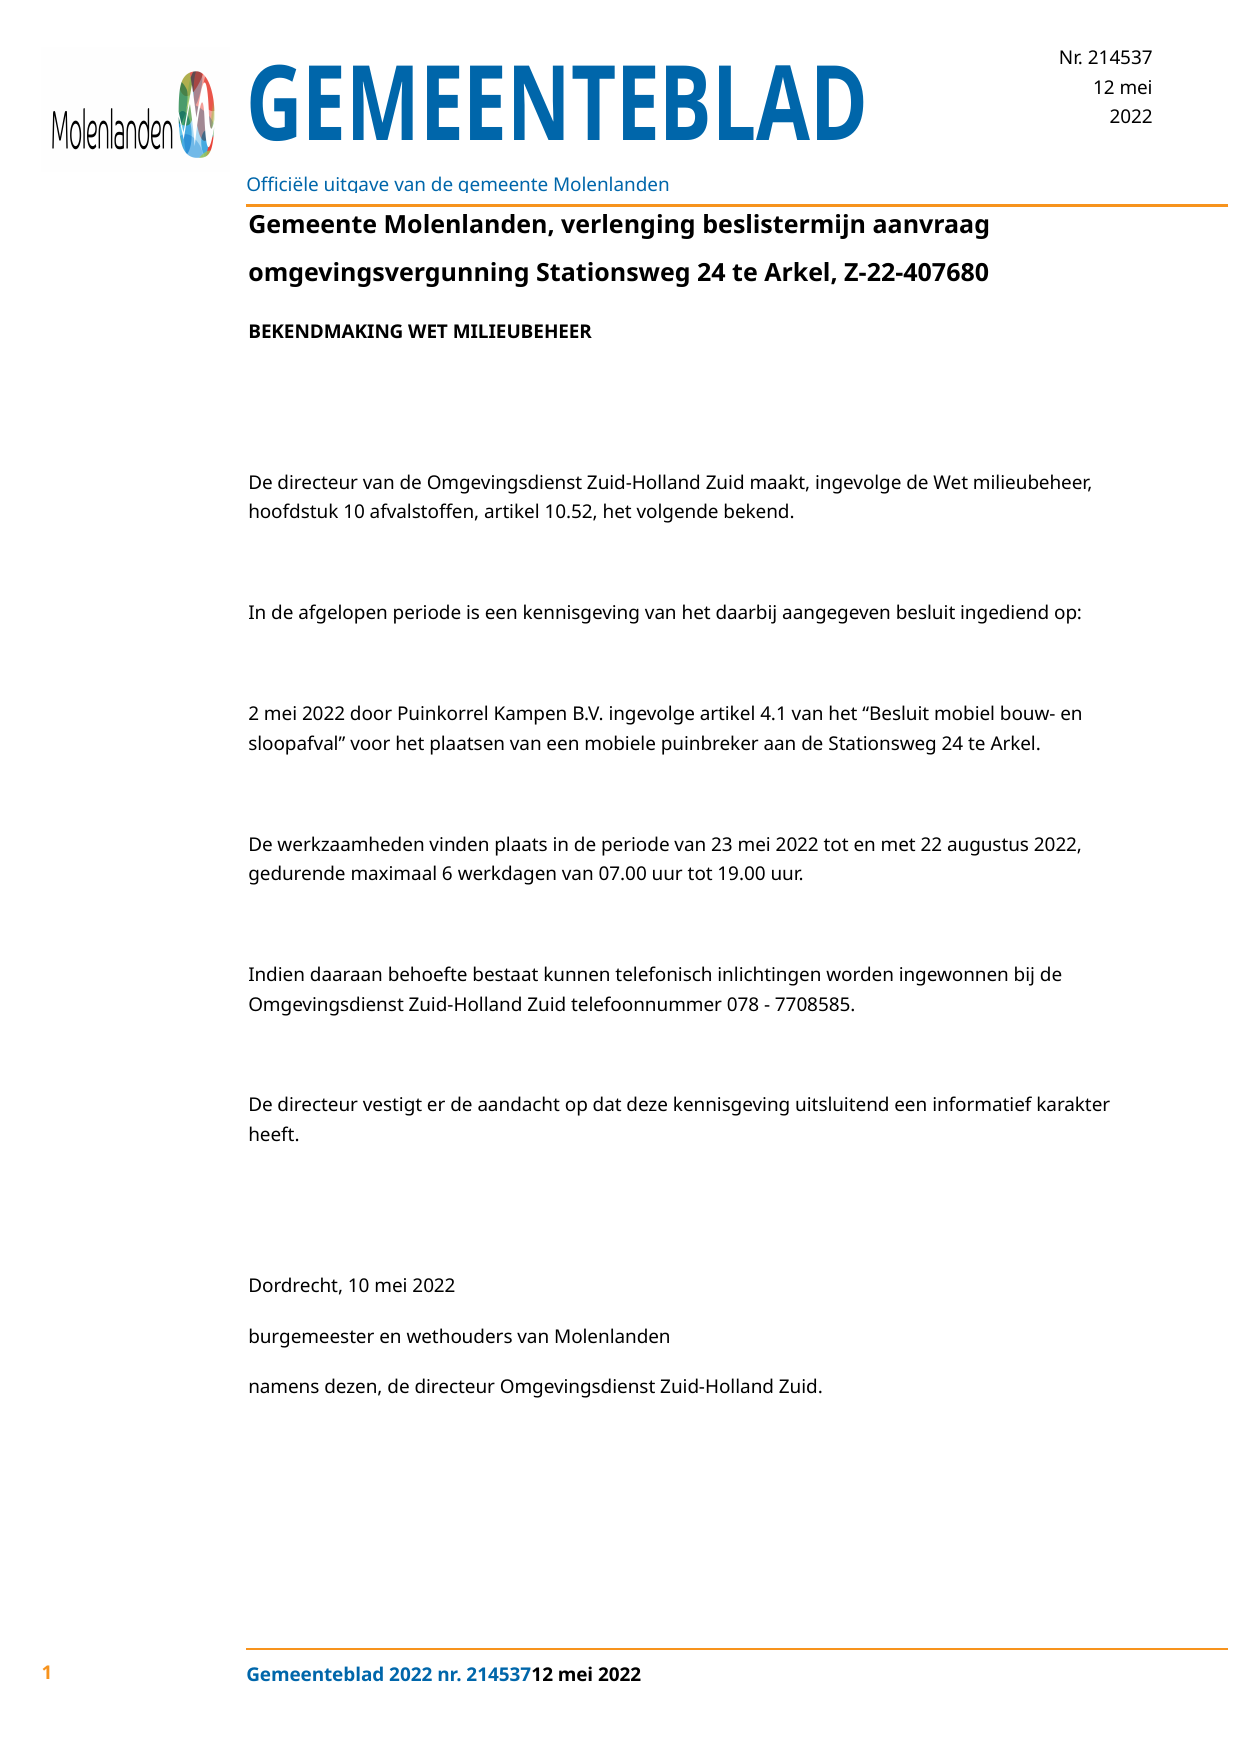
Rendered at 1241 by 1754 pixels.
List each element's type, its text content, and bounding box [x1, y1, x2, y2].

text Dordrecht, 10 mei 2022 [248, 1272, 1152, 1298]
picture [41, 47, 231, 172]
text De directeur vestigt er de aandacht op dat deze kennisgeving uitsluitend een informatief karakter heeft. [248, 1092, 1152, 1147]
text De werkzaamheden vinden plaats in de periode van 23 mei 2022 tot en met 22 augustus 2022, gedurende maximaal 6 werkdagen van 07.00 uur tot 19.00 uur. [248, 831, 1152, 886]
text In de afgelopen periode is een kennisgeving van het daarbij aangegeven besluit ingediend op: [248, 599, 1152, 625]
text namens dezen, de directeur Omgevingsdienst Zuid-Holland Zuid. [248, 1373, 1152, 1399]
text Gemeente Molenlanden, verlenging beslistermijn aanvraag omgevingsvergunning Stationsweg 24 te Arkel, Z-22-407680 [248, 207, 1152, 288]
text BEKENDMAKING WET MILIEUBEHEER [248, 318, 1152, 344]
text burgemeester en wethouders van Molenlanden [248, 1323, 1152, 1349]
text De directeur van de Omgevingsdienst Zuid-Holland Zuid maakt, ingevolge de Wet milieubeheer, hoofdstuk 10 afvalstoffen, artikel 10.52, het volgende bekend. [248, 469, 1152, 524]
text Indien daaraan behoefte bestaat kunnen telefonisch inlichtingen worden ingewonnen bij de Omgevingsdienst Zuid-Holland Zuid telefoonnummer 078 - 7708585. [248, 961, 1152, 1017]
text 2 mei 2022 door Puinkorrel Kampen B.V. ingevolge artikel 4.1 van het “Besluit mobiel bouw- en sloopafval” voor het plaatsen van een mobiele puinbreker aan de Stationsweg 24 te Arkel. [248, 700, 1152, 756]
